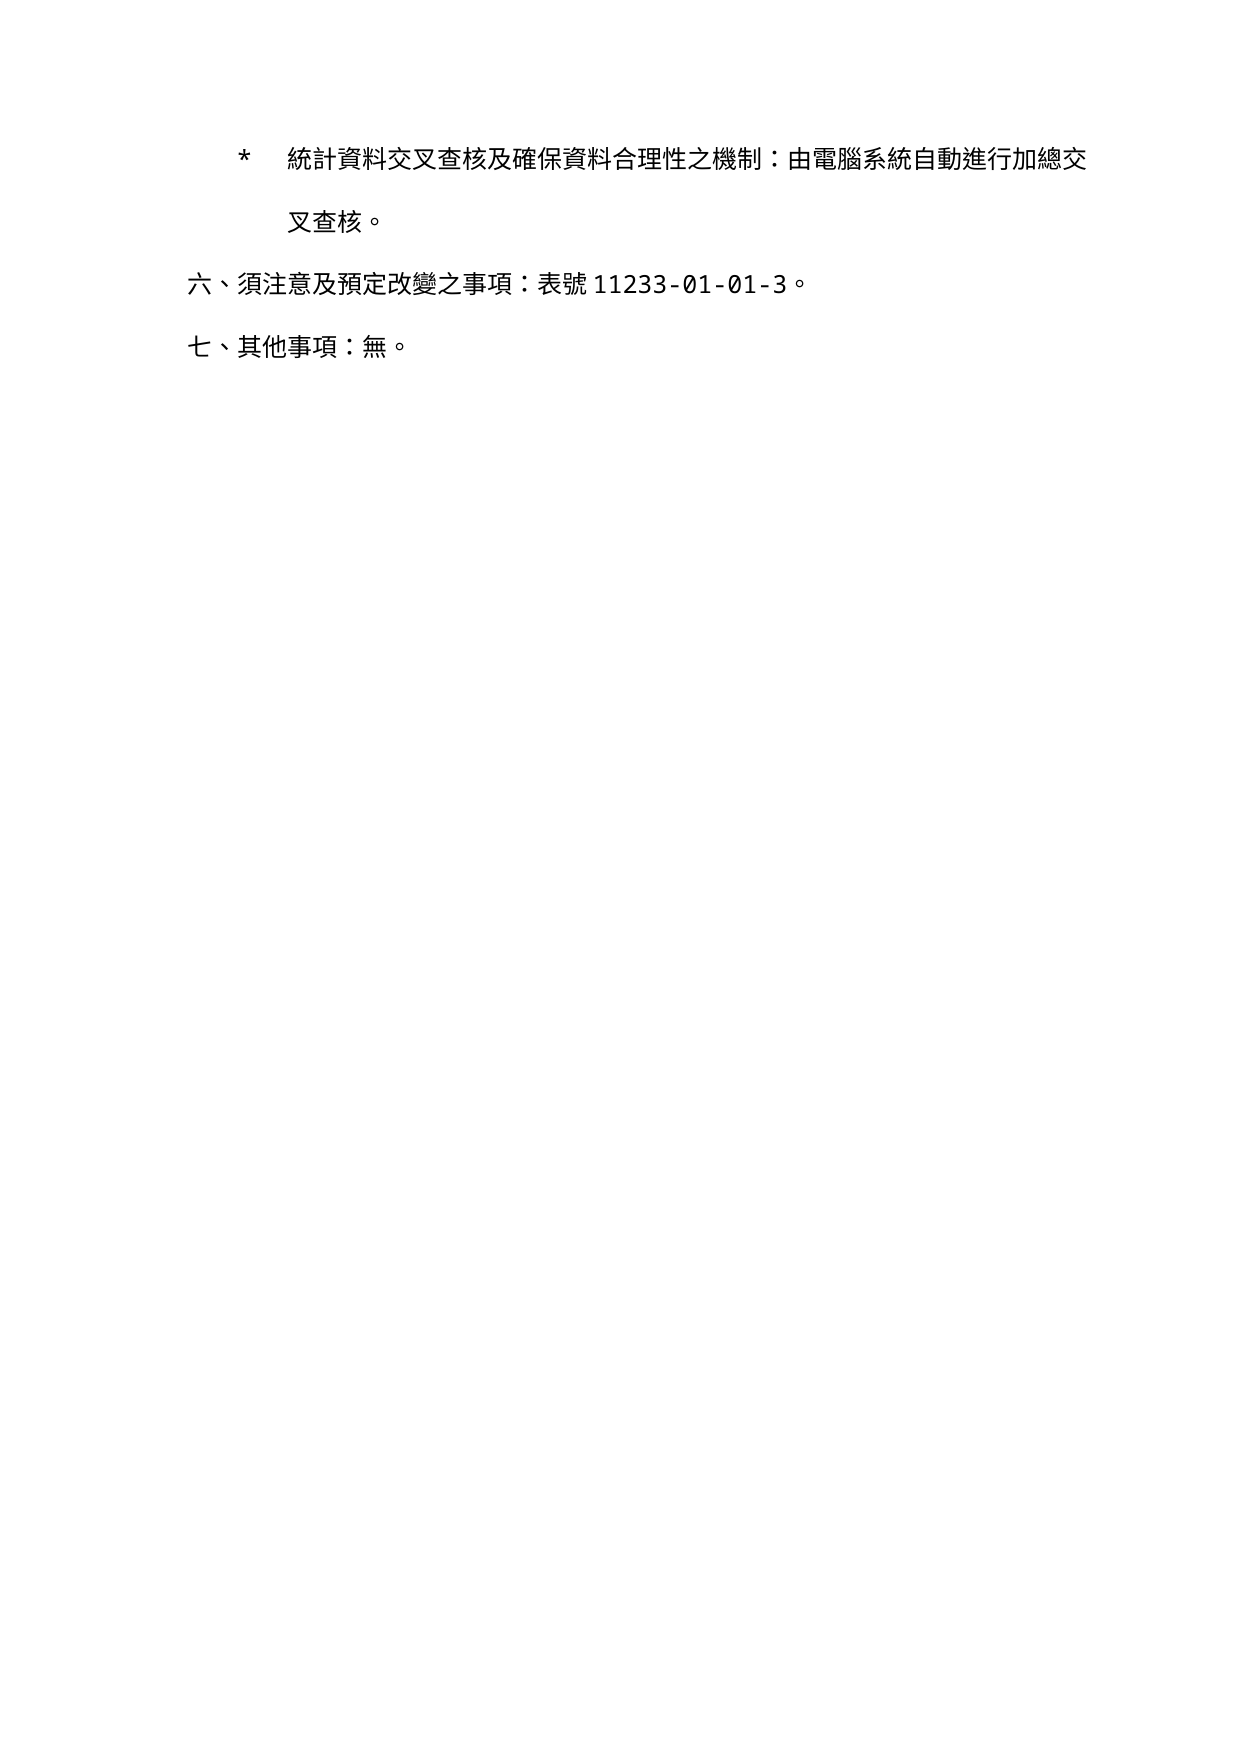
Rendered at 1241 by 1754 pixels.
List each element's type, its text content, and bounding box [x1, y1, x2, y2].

text 六、須注意及預定改變之事項：表號11233-01-01-3。 [187, 241, 1087, 304]
text 七、其他事項：無。 [187, 304, 1087, 366]
list 統計資料交叉查核及確保資料合理性之機制：由電腦系統自動進行加總交叉查核。 [237, 116, 1087, 241]
